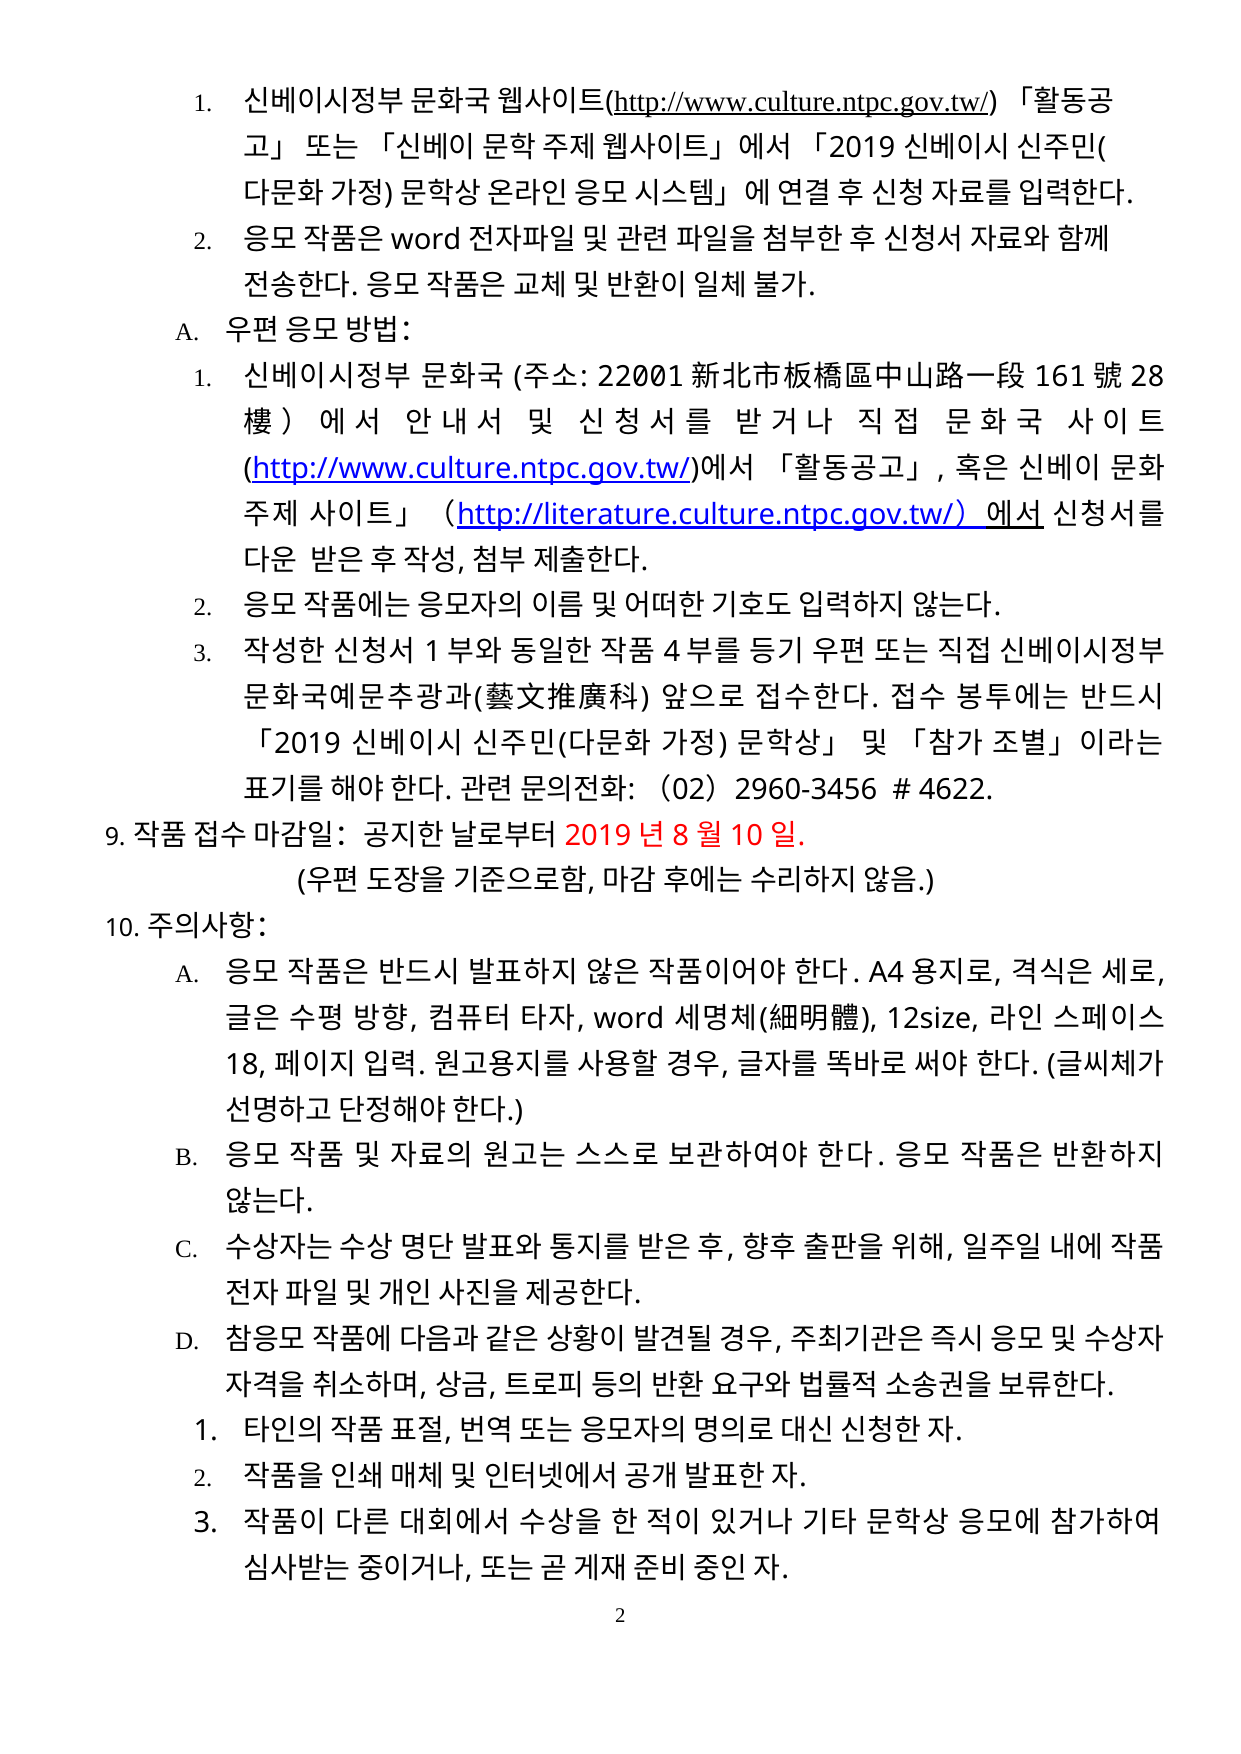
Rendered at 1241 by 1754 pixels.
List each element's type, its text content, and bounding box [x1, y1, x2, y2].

list 수상자는 수상 명단 발표와 통지를 받은 후, 향후 출판을 위해, 일주일 내에 작품 전자 파일 및 개인 사진을 제공한다. [175, 1221, 1165, 1312]
list 응모 작품 및 자료의 원고는 스스로 보관하여야 한다. 응모 작품은 반환하지 않는다. [175, 1129, 1165, 1221]
list 응모 작품은 word 전자파일 및 관련 파일을 첨부한 후 신청서 자료와 함께 전송한다. 응모 작품은 교체 및 반환이 일체 불가. [193, 212, 1165, 304]
list 타인의 작품 표절, 번역 또는 응모자의 명의로 대신 신청한 자. [193, 1404, 1165, 1450]
list 작품이 다른 대회에서 수상을 한 적이 있거나 기타 문학상 응모에 참가하여 심사받는 중이거나, 또는 곧 게재 준비 중인 자. [193, 1496, 1165, 1587]
list 참응모 작품에 다음과 같은 상황이 발견될 경우, 주최기관은 즉시 응모 및 수상자 자격을 취소하며, 상금, 트로피 등의 반환 요구와 법률적 소송권을 보류한다. [175, 1312, 1165, 1404]
list 작품 접수 마감일：공지한 날로부터 2019 년 8 월 10 일. [104, 808, 1165, 854]
list 응모 작품은 반드시 발표하지 않은 작품이어야 한다. A4용지로, 격식은 세로, 글은 수평 방향, 컴퓨터 타자, word 세명체(細明體), 12size, 라인 스페이스 18, 페이지 입력. 원고용지를 사용할 경우, 글자를 똑바로 써야 한다. (글씨체가 선명하고 단정해야 한다.) [175, 946, 1165, 1129]
list 우편 응모 방법： [175, 304, 1165, 350]
list 주의사항： [104, 900, 1165, 946]
list 신베이시정부 문화국 웹사이트(http://www.culture.ntpc.gov.tw/) 「활동공고」 또는 「신베이 문학 주제 웹사이트」에서 「2019 신베이시 신주민(다문화 가정) 문학상 온라인 응모 시스템」에 연결 후 신청 자료를 입력한다. [193, 75, 1165, 212]
text (우편 도장을 기준으로함, 마감 후에는 수리하지 않음.) [297, 854, 1165, 900]
list 작품을 인쇄 매체 및 인터넷에서 공개 발표한 자. [193, 1450, 1165, 1496]
list 응모 작품에는 응모자의 이름 및 어떠한 기호도 입력하지 않는다. [193, 579, 1165, 625]
list 작성한 신청서 1부와 동일한 작품 4부를 등기 우편 또는 직접 신베이시정부 문화국예문추광과(藝文推廣科) 앞으로 접수한다. 접수 봉투에는 반드시「2019 신베이시 신주민(다문화 가정) 문학상」 및 「참가 조별」이라는 표기를 해야 한다. 관련 문의전화: （02）2960-3456 # 4622. [193, 625, 1165, 808]
list 신베이시정부 문화국 (주소: 22001新北市板橋區中山路一段161號28樓）에서 안내서 및 신청서를 받거나 직접 문화국 사이트(http://www.culture.ntpc.gov.tw/)에서 「활동공고」, 혹은 신베이 문화 주제 사이트」（http://literature.culture.ntpc.gov.tw/）에서 신청서를 다운 받은 후 작성, 첨부 제출한다. [193, 350, 1165, 579]
